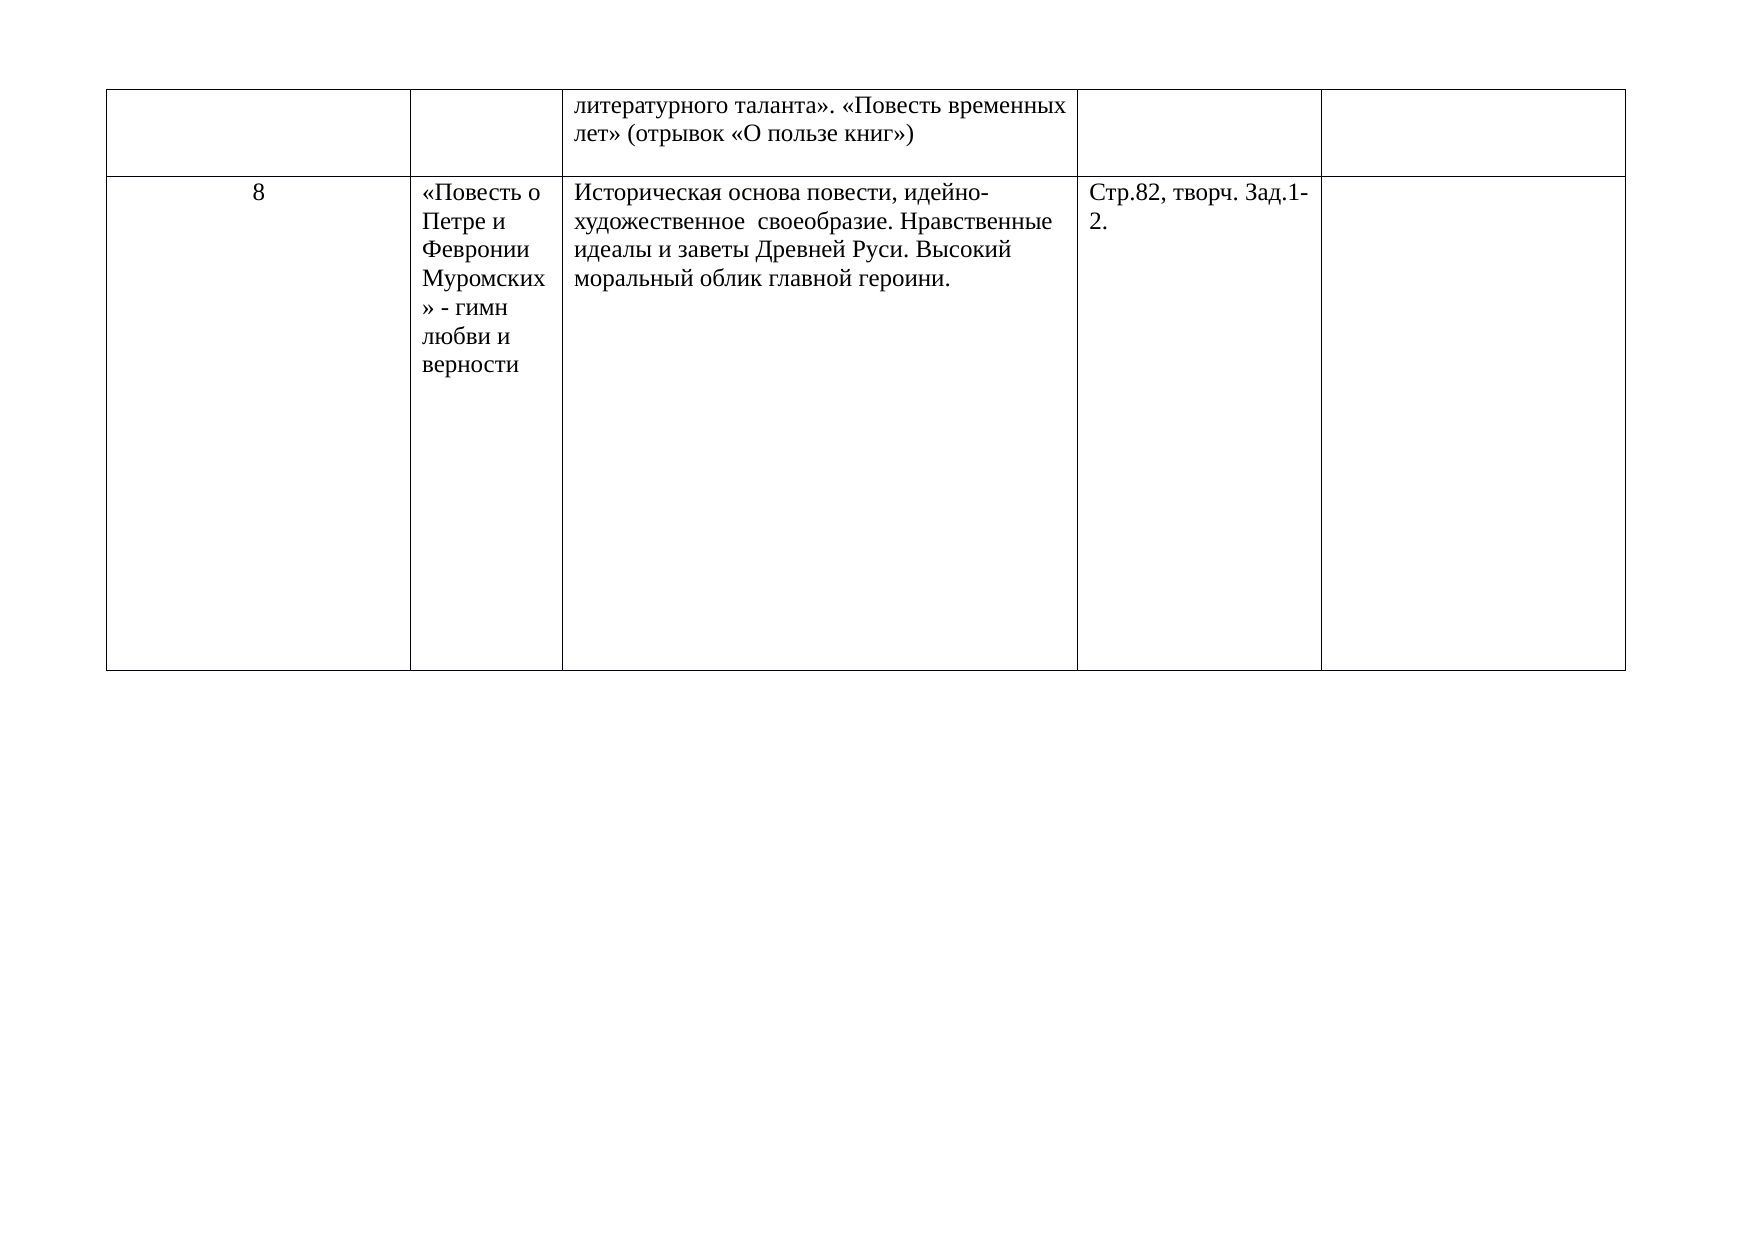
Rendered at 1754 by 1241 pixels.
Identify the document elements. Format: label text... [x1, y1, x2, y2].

table_cell [107, 90, 410, 176]
table_cell «Повесть о Петре и Февронии Муромских» - гимн любви и верности [411, 177, 562, 670]
table_cell Стр.82, творч. Зад.1-2. [1078, 177, 1321, 670]
table_cell [411, 90, 562, 176]
table_cell [1322, 90, 1625, 176]
table_cell литературного таланта». «Повесть временных лет» (отрывок «О пользе книг») [563, 90, 1077, 176]
table_cell Историческая основа повести, идейно-художественное своеобразие. Нравственные идеалы и заветы Древней Руси. Высокий моральный облик главной героини. [563, 177, 1077, 670]
table_cell 8 [107, 177, 410, 670]
table_cell [1322, 177, 1625, 670]
table_cell [1078, 90, 1321, 176]
